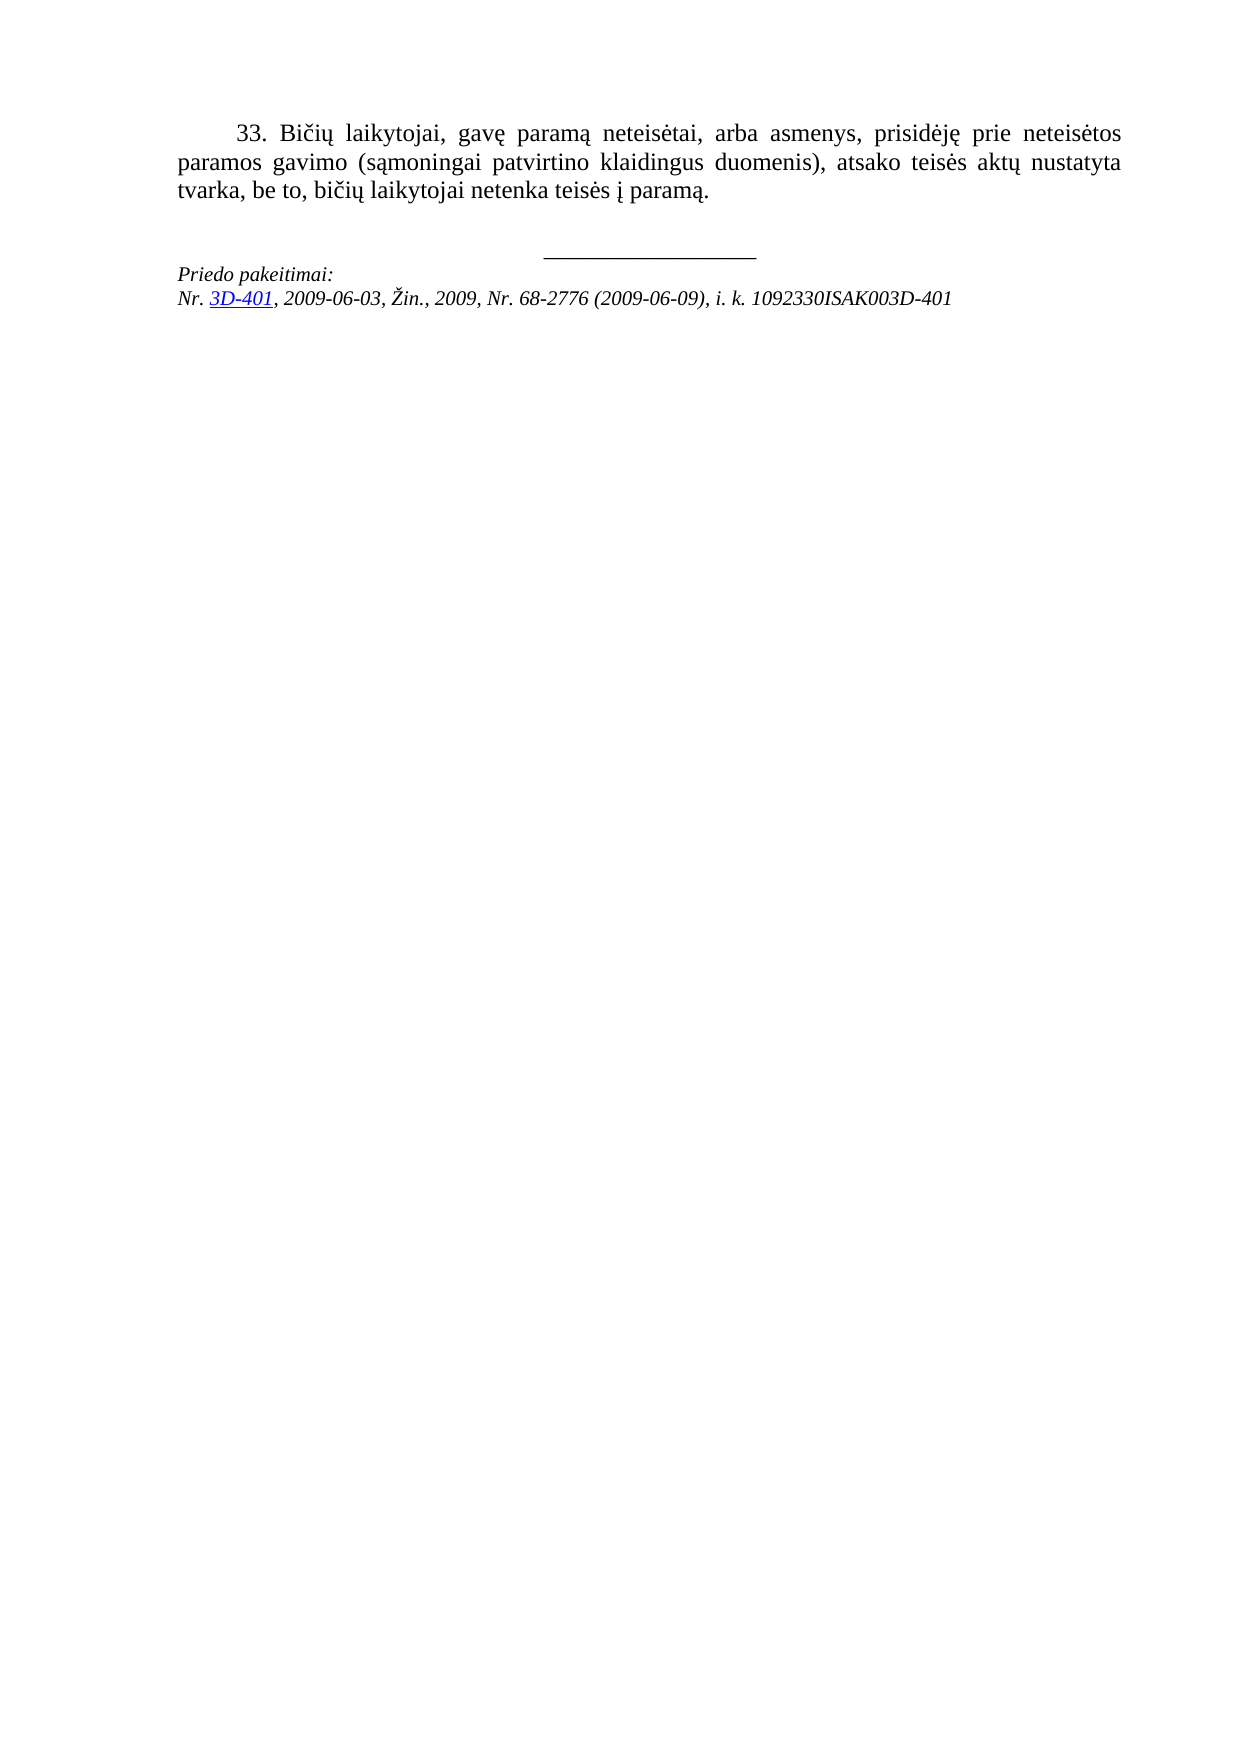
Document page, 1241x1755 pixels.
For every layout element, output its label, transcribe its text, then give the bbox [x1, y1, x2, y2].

text Priedo pakeitimai: [177, 262, 1122, 286]
text 33. Bičių laikytojai, gavę paramą neteisėtai, arba asmenys, prisidėję prie neteisėtos paramos gavimo (sąmoningai patvirtino klaidingus duomenis), atsako teisės aktų nustatyta tvarka, be to, bičių laikytojai netenka teisės į paramą. [177, 118, 1122, 204]
text Nr. 3D-401, 2009-06-03, Žin., 2009, Nr. 68-2776 (2009-06-09), i. k. 1092330ISAK003D-401 [177, 286, 1122, 310]
text _________________ [177, 233, 1122, 262]
